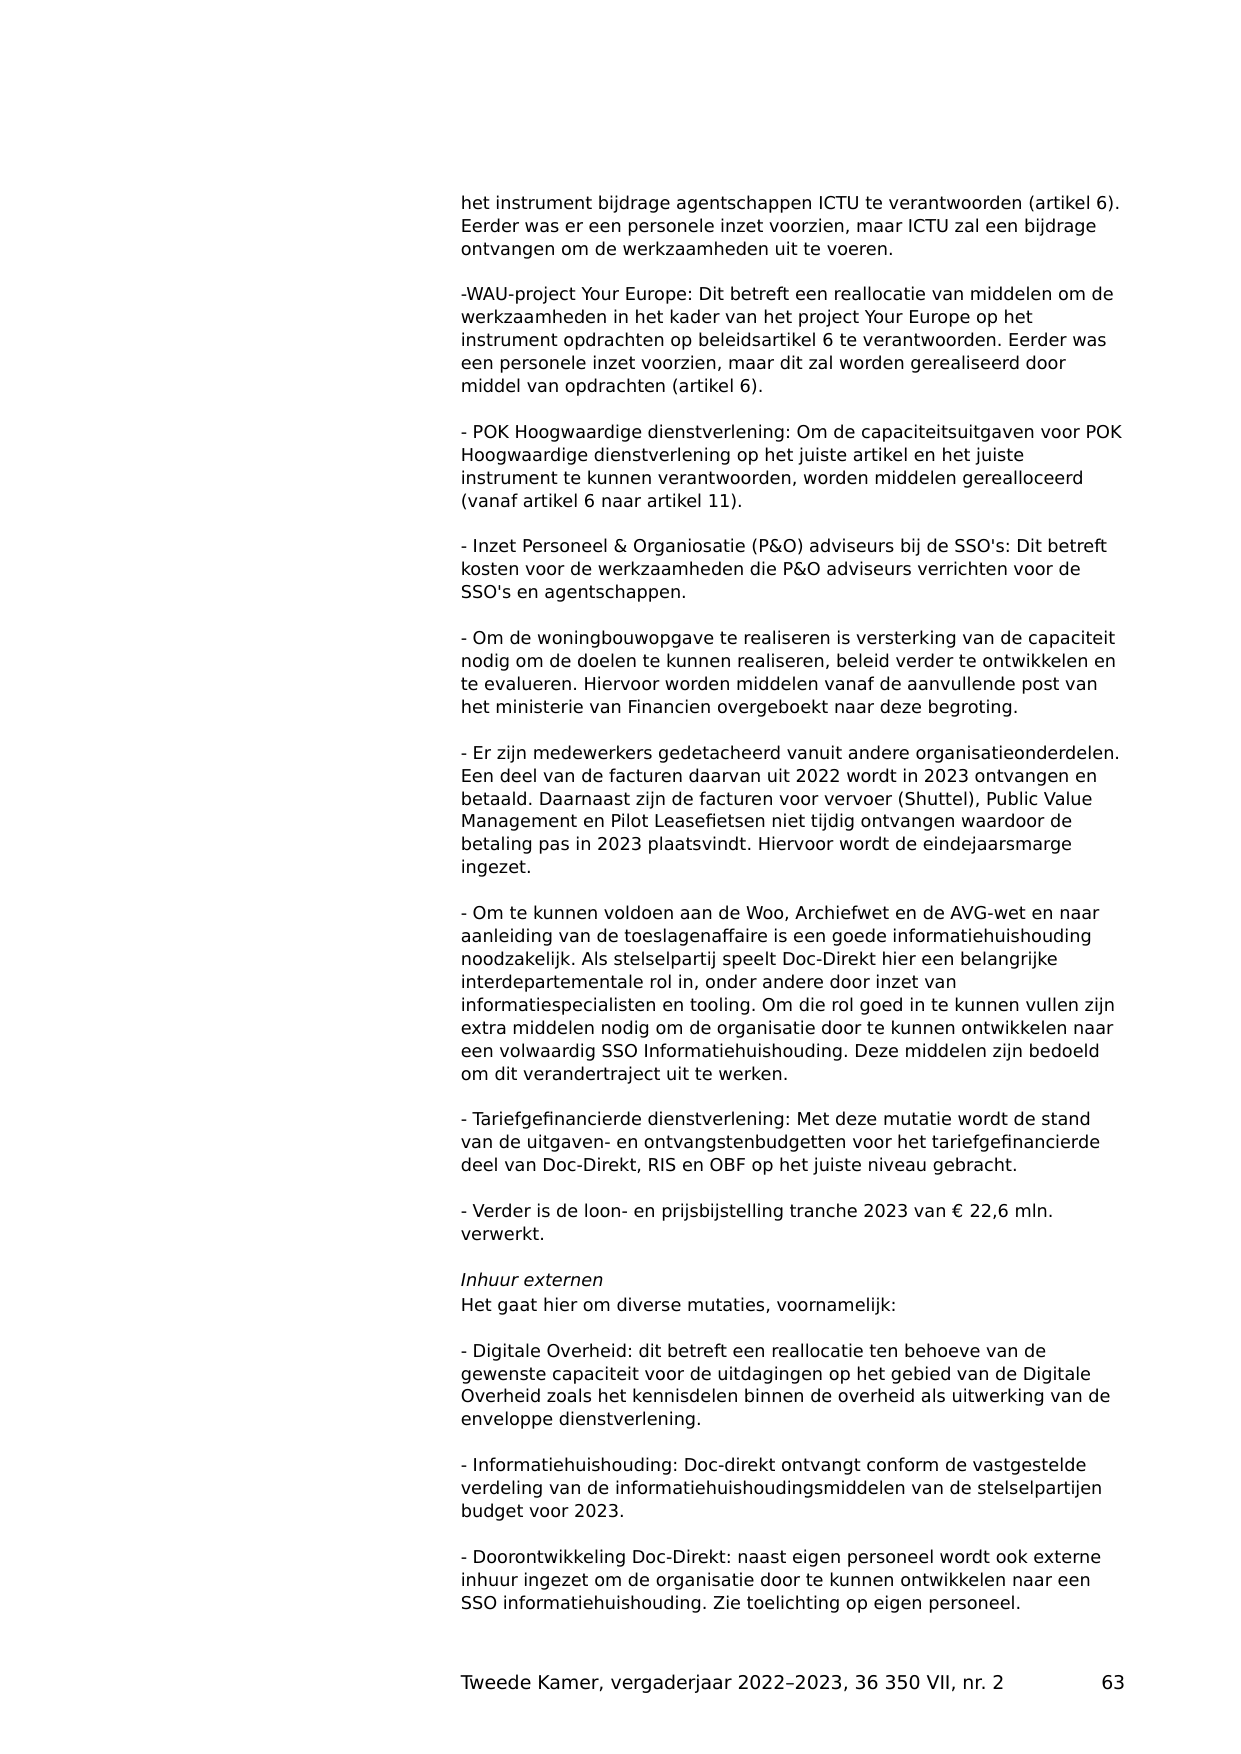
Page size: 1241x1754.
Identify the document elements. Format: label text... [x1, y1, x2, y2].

text - Verder is de loon- en prijsbijstelling tranche 2023 van € 22,6 mln. verwerkt. [461, 1199, 1125, 1245]
text het instrument bijdrage agentschappen ICTU te verantwoorden (artikel 6). Eerder was er een personele inzet voorzien, maar ICTU zal een bijdrage ontvangen om de werkzaamheden uit te voeren. [461, 191, 1125, 259]
text - Doorontwikkeling Doc-Direkt: naast eigen personeel wordt ook externe inhuur ingezet om de organisatie door te kunnen ontwikkelen naar een SSO informatiehuishouding. Zie toelichting op eigen personeel. [461, 1545, 1125, 1614]
text -WAU-project Your Europe: Dit betreft een reallocatie van middelen om de werkzaamheden in het kader van het project Your Europe op het instrument opdrachten op beleidsartikel 6 te verantwoorden. Eerder was een personele inzet voorzien, maar dit zal worden gerealiseerd door middel van opdrachten (artikel 6). [461, 282, 1125, 397]
text - POK Hoogwaardige dienstverlening: Om de capaciteitsuitgaven voor POK Hoogwaardige dienstverlening op het juiste artikel en het juiste instrument te kunnen verantwoorden, worden middelen gerealloceerd (vanaf artikel 6 naar artikel 11). [461, 420, 1125, 512]
text - Tariefgefinancierde dienstverlening: Met deze mutatie wordt de stand van de uitgaven- en ontvangstenbudgetten voor het tariefgefinancierde deel van Doc-Direkt, RIS en OBF op het juiste niveau gebracht. [461, 1107, 1125, 1176]
text - Informatiehuishouding: Doc-direkt ontvangt conform de vastgestelde verdeling van de informatiehuishoudingsmiddelen van de stelselpartijen budget voor 2023. [461, 1453, 1125, 1522]
text - Om te kunnen voldoen aan de Woo, Archiefwet en de AVG-wet en naar aanleiding van de toeslagenaffaire is een goede informatiehuishouding noodzakelijk. Als stelselpartij speelt Doc-Direkt hier een belangrijke interdepartementale rol in, onder andere door inzet van informatiespecialisten en tooling. Om die rol goed in te kunnen vullen zijn extra middelen nodig om de organisatie door te kunnen ontwikkelen naar een volwaardig SSO Informatiehuishouding. Deze middelen zijn bedoeld om dit verandertraject uit te werken. [461, 901, 1125, 1084]
text Het gaat hier om diverse mutaties, voornamelijk: [461, 1293, 1125, 1316]
text - Digitale Overheid: dit betreft een reallocatie ten behoeve van de gewenste capaciteit voor de uitdagingen op het gebied van de Digitale Overheid zoals het kennisdelen binnen de overheid als uitwerking van de enveloppe dienstverlening. [461, 1339, 1125, 1430]
text - Om de woningbouwopgave te realiseren is versterking van de capaciteit nodig om de doelen te kunnen realiseren, beleid verder te ontwikkelen en te evalueren. Hiervoor worden middelen vanaf de aanvullende post van het ministerie van Financien overgeboekt naar deze begroting. [461, 626, 1125, 718]
text - Inzet Personeel & Organiosatie (P&O) adviseurs bij de SSO's: Dit betreft kosten voor de werkzaamheden die P&O adviseurs verrichten voor de SSO's en agentschappen. [461, 534, 1125, 603]
text Inhuur externen [461, 1268, 1125, 1291]
text - Er zijn medewerkers gedetacheerd vanuit andere organisatieonderdelen. Een deel van de facturen daarvan uit 2022 wordt in 2023 ontvangen en betaald. Daarnaast zijn de facturen voor vervoer (Shuttel), Public Value Management en Pilot Leasefietsen niet tijdig ontvangen waardoor de betaling pas in 2023 plaatsvindt. Hiervoor wordt de eindejaarsmarge ingezet. [461, 741, 1125, 878]
